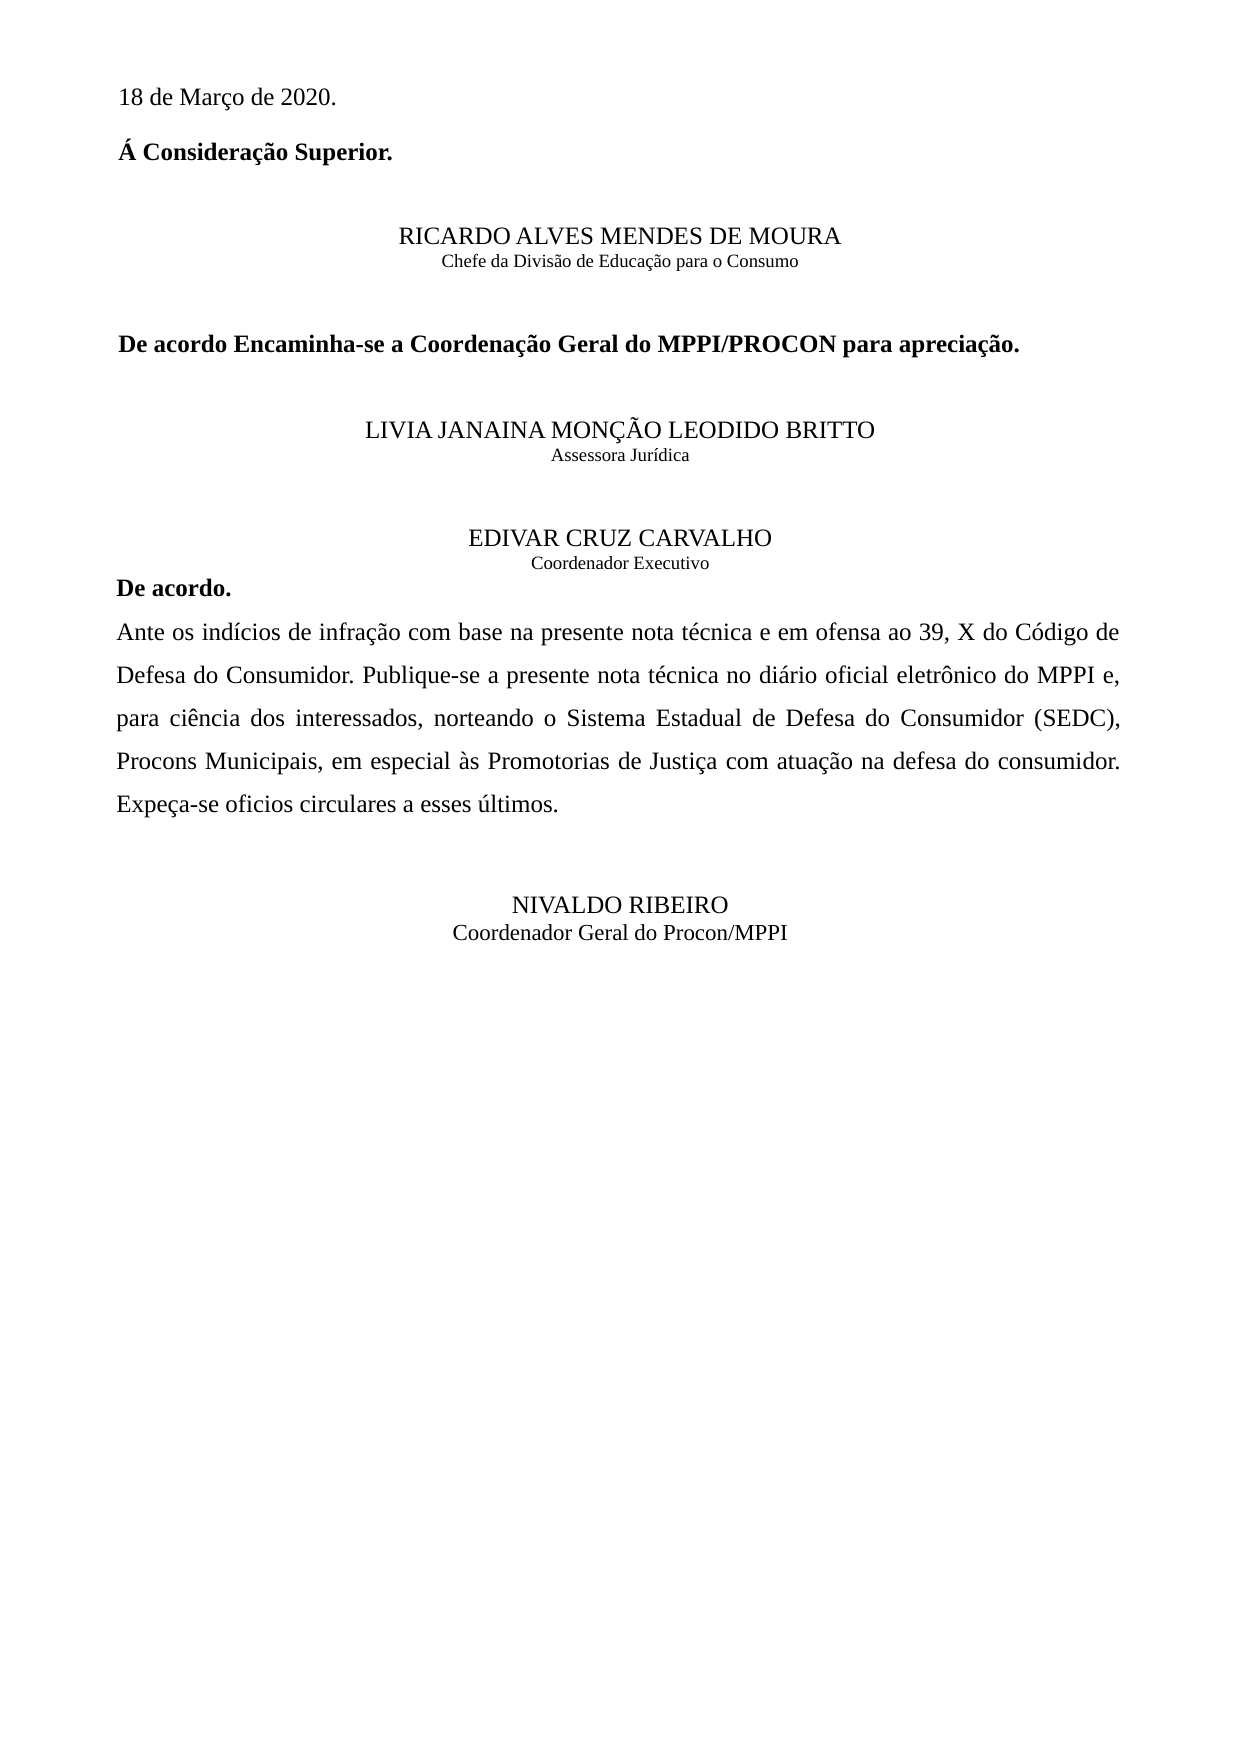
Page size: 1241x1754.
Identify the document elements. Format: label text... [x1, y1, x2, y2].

text Coordenador Geral do Procon/MPPI [118, 918, 1122, 945]
text Chefe da Divisão de Educação para o Consumo [118, 250, 1122, 272]
text De acordo Encaminha-se a Coordenação Geral do MPPI/PROCON para apreciação. [118, 329, 1122, 358]
text Coordenador Executivo [118, 552, 1122, 573]
text EDIVAR CRUZ CARVALHO [118, 523, 1122, 552]
text Á Consideração Superior. [118, 137, 1122, 166]
list De acordo. [116, 573, 1122, 602]
text 18 de Março de 2020. [118, 82, 1122, 111]
text Assessora Jurídica [118, 444, 1122, 466]
list Ante os indícios de infração com base na presente nota técnica e em ofensa ao 39, X do Código de Defesa do Consumidor. Publique-se a presente nota técnica no diário oficial eletrônico do MPPI e, para ciência dos interessados, norteando o Sistema Estadual de Defesa do Consumidor (SEDC), Procons Municipais, em especial às Promotorias de Justiça com atuação na defesa do consumidor. Expeça-se oficios circulares a esses últimos. [116, 617, 1122, 818]
text LIVIA JANAINA MONÇÃO LEODIDO BRITTO [118, 415, 1122, 444]
text RICARDO ALVES MENDES DE MOURA [118, 221, 1122, 250]
text NIVALDO RIBEIRO [118, 890, 1122, 918]
